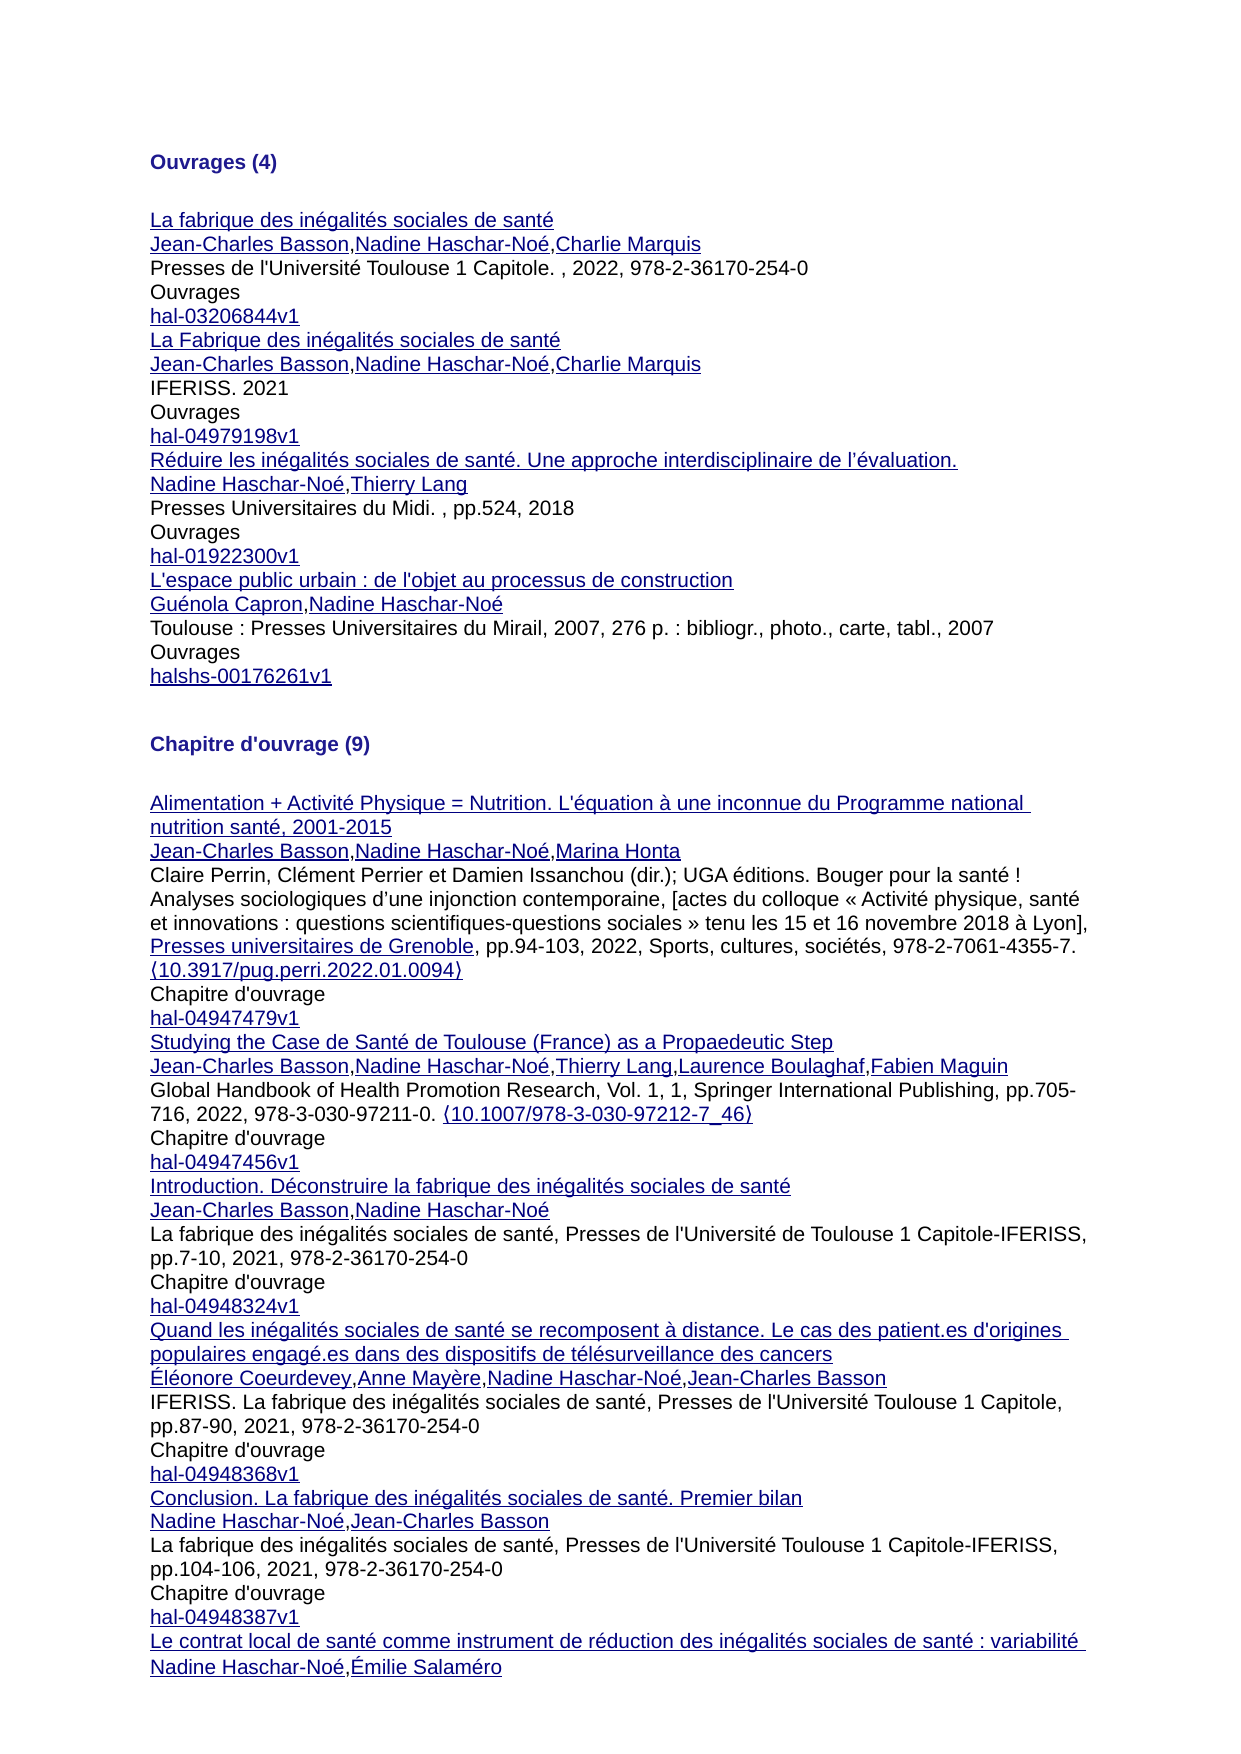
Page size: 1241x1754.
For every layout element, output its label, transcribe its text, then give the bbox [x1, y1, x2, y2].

table_header Alimentation + Activité Physique = Nutrition. L'équation à une inconnue du Programme national nutrition santé, 2001-2015 Jean-Charles Basson,Nadine Haschar-Noé,Marina Honta Claire Perrin, Clément Perrier et Damien Issanchou (dir.); UGA éditions. Bouger pour la santé ! Analyses sociologiques d’une injonction contemporaine, [actes du colloque « Activité physique, santé et innovations : questions scientifiques-questions sociales » tenu les 15 et 16 novembre 2018 à Lyon], Presses universitaires de Grenoble, pp.94-103, 2022, Sports, cultures, sociétés, 978-2-7061-4355-7. ⟨10.3917/pug.perri.2022.01.0094⟩ Chapitre d'ouvrage hal-04947479v1 [150, 791, 1090, 1030]
subtitle Chapitre d'ouvrage (9) [150, 732, 1090, 756]
table_cell Le contrat local de santé comme instrument de réduction des inégalités sociales de santé : variabilité des accords et compromis Nadine Haschar-Noé,Émilie Salaméro Presses universitaires du midi. Réduire les inégalités sociales de santé. une approche interdisciplinaire de l'évaluation., 2018 Chapitre d'ouvrage hal-04977657v1 [150, 1629, 1090, 1679]
table_cell Studying the Case de Santé de Toulouse (France) as a Propaedeutic Step Jean-Charles Basson,Nadine Haschar-Noé,Thierry Lang,Laurence Boulaghaf,Fabien Maguin Global Handbook of Health Promotion Research, Vol. 1, 1, Springer International Publishing, pp.705-716, 2022, 978-3-030-97211-0. ⟨10.1007/978-3-030-97212-7_46⟩ Chapitre d'ouvrage hal-04947456v1 [150, 1030, 1090, 1174]
subtitle Ouvrages (4) [150, 150, 1090, 174]
table_cell Conclusion. La fabrique des inégalités sociales de santé. Premier bilan Nadine Haschar-Noé,Jean-Charles Basson La fabrique des inégalités sociales de santé, Presses de l'Université Toulouse 1 Capitole-IFERISS, pp.104-106, 2021, 978-2-36170-254-0 Chapitre d'ouvrage hal-04948387v1 [150, 1485, 1090, 1629]
table_cell La Fabrique des inégalités sociales de santé Jean-Charles Basson,Nadine Haschar-Noé,Charlie Marquis IFERISS. 2021 Ouvrages hal-04979198v1 [150, 328, 1090, 448]
table_cell Quand les inégalités sociales de santé se recomposent à distance. Le cas des patient.es d'origines populaires engagé.es dans des dispositifs de télésurveillance des cancers Éléonore Coeurdevey,Anne Mayère,Nadine Haschar-Noé,Jean-Charles Basson IFERISS. La fabrique des inégalités sociales de santé, Presses de l'Université Toulouse 1 Capitole, pp.87-90, 2021, 978-2-36170-254-0 Chapitre d'ouvrage hal-04948368v1 [150, 1318, 1090, 1485]
table_header La fabrique des inégalités sociales de santé Jean-Charles Basson,Nadine Haschar-Noé,Charlie Marquis Presses de l'Université Toulouse 1 Capitole. , 2022, 978-2-36170-254-0 Ouvrages hal-03206844v1 [150, 208, 1090, 328]
table_cell L'espace public urbain : de l'objet au processus de construction Guénola Capron,Nadine Haschar-Noé Toulouse : Presses Universitaires du Mirail, 2007, 276 p. : bibliogr., photo., carte, tabl., 2007 Ouvrages halshs-00176261v1 [150, 568, 1090, 687]
table_cell Introduction. Déconstruire la fabrique des inégalités sociales de santé Jean-Charles Basson,Nadine Haschar-Noé La fabrique des inégalités sociales de santé, Presses de l'Université de Toulouse 1 Capitole-IFERISS, pp.7-10, 2021, 978-2-36170-254-0 Chapitre d'ouvrage hal-04948324v1 [150, 1174, 1090, 1318]
table_cell Réduire les inégalités sociales de santé. Une approche interdisciplinaire de l’évaluation. Nadine Haschar-Noé,Thierry Lang Presses Universitaires du Midi. , pp.524, 2018 Ouvrages hal-01922300v1 [150, 448, 1090, 568]
